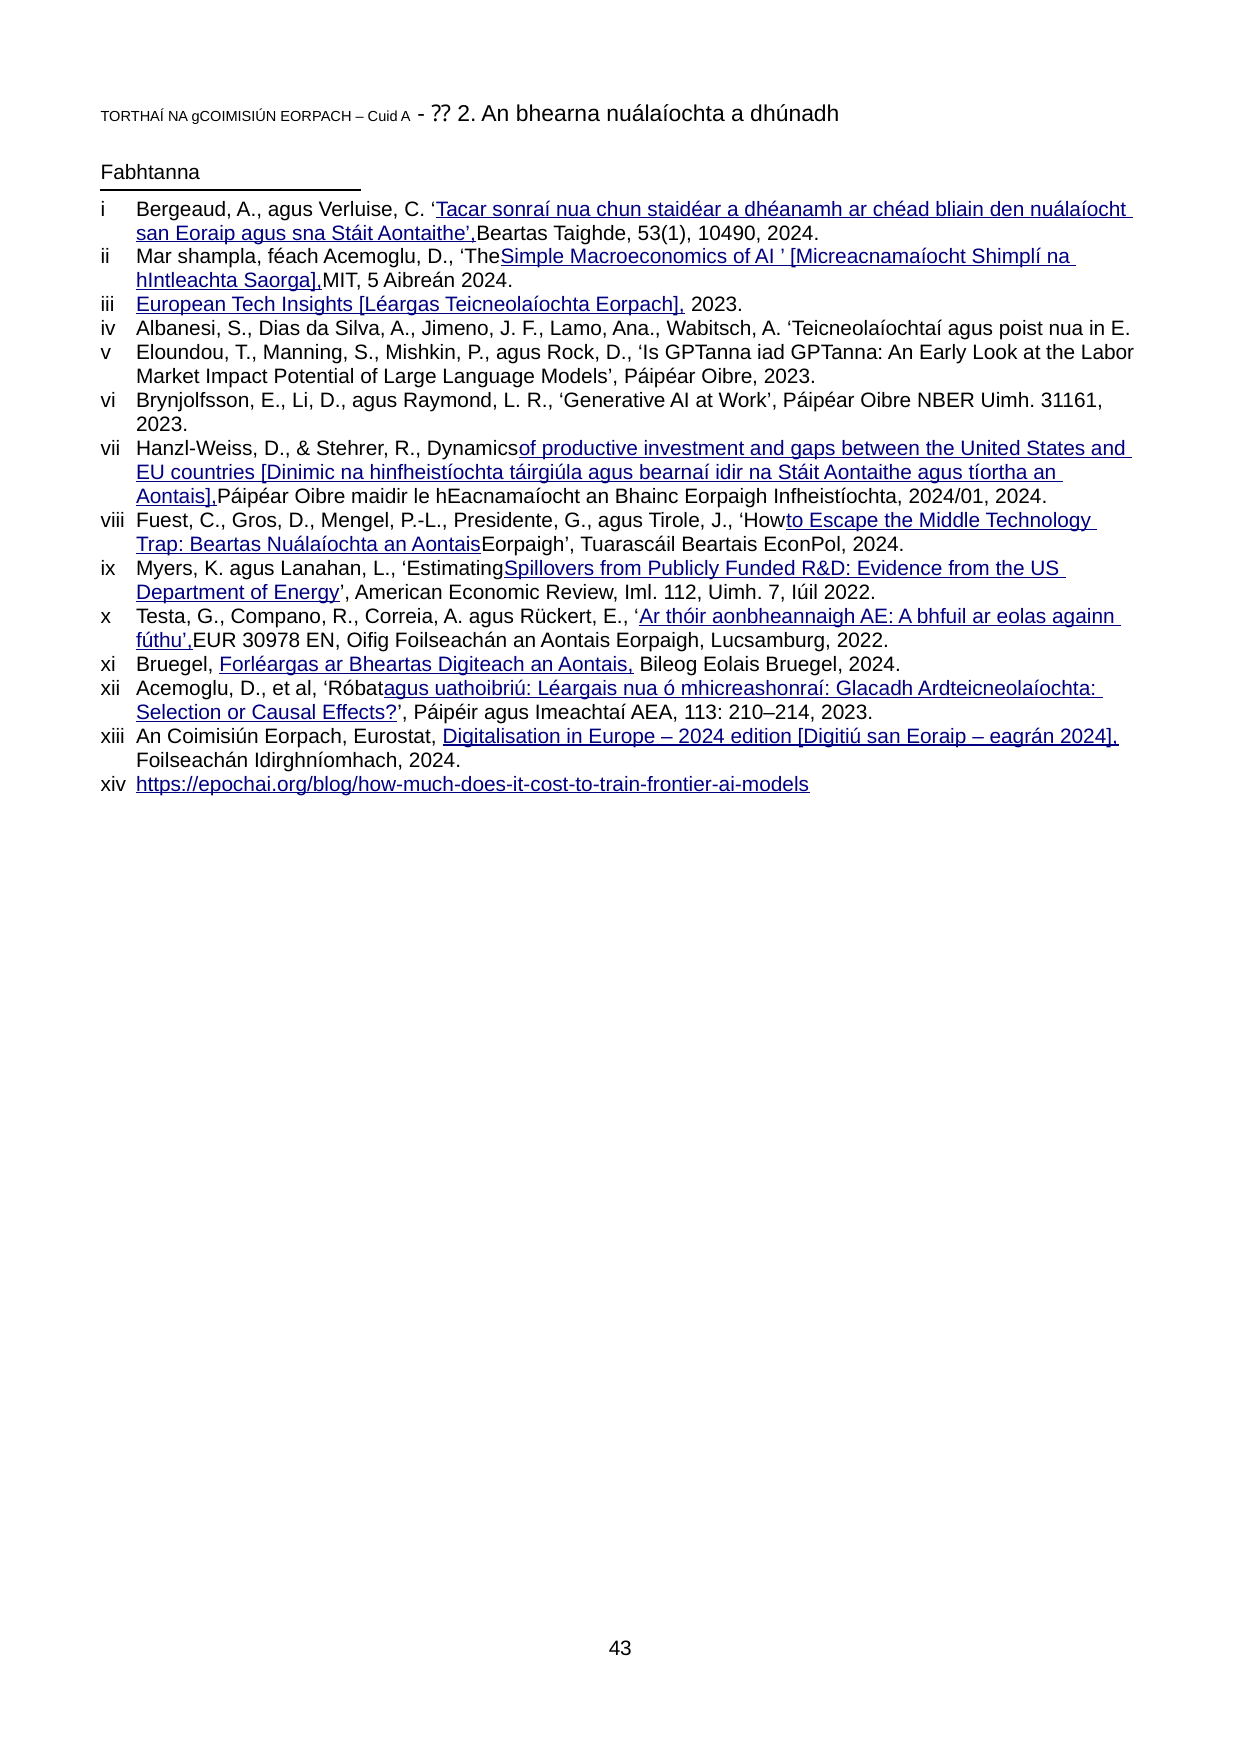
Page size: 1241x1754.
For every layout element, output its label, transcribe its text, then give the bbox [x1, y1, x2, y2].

text Bruegel, Forléargas ar Bheartas Digiteach an Aontais, Bileog Eolais Bruegel, 2024. [100, 652, 1140, 676]
text An Coimisiún Eorpach, Eurostat, Digitalisation in Europe – 2024 edition [Digitiú san Eoraip – eagrán 2024], Foilseachán Idirghníomhach, 2024. [100, 723, 1140, 771]
text Hanzl-Weiss, D., & Stehrer, R., Dynamicsof productive investment and gaps between the United States and EU countries [Dinimic na hinfheistíochta táirgiúla agus bearnaí idir na Stáit Aontaithe agus tíortha an Aontais],Páipéar Oibre maidir le hEacnamaíocht an Bhainc Eorpaigh Infheistíochta, 2024/01, 2024. [100, 436, 1140, 508]
text European Tech Insights [Léargas Teicneolaíochta Eorpach], 2023. [100, 292, 1140, 316]
text Eloundou, T., Manning, S., Mishkin, P., agus Rock, D., ‘Is GPTanna iad GPTanna: An Early Look at the Labor Market Impact Potential of Large Language Models’, Páipéar Oibre, 2023. [100, 340, 1140, 388]
text https://epochai.org/blog/how-much-does-it-cost-to-train-frontier-ai-models [100, 771, 1140, 795]
text Acemoglu, D., et al, ‘Róbatagus uathoibriú: Léargais nua ó mhicreashonraí: Glacadh Ardteicneolaíochta: Selection or Causal Effects?’, Páipéir agus Imeachtaí AEA, 113: 210–214, 2023. [100, 676, 1140, 723]
text Testa, G., Compano, R., Correia, A. agus Rückert, E., ‘Ar thóir aonbheannaigh AE: A bhfuil ar eolas againn fúthu’,EUR 30978 EN, Oifig Foilseachán an Aontais Eorpaigh, Lucsamburg, 2022. [100, 604, 1140, 652]
text Mar shampla, féach Acemoglu, D., ‘TheSimple Macroeconomics of AI ’ [Micreacnamaíocht Shimplí na hIntleachta Saorga],MIT, 5 Aibreán 2024. [100, 244, 1140, 292]
text Fabhtanna [100, 159, 1140, 183]
text Myers, K. agus Lanahan, L., ‘EstimatingSpillovers from Publicly Funded R&D: Evidence from the US Department of Energy’, American Economic Review, Iml. 112, Uimh. 7, Iúil 2022. [100, 556, 1140, 604]
text Bergeaud, A., agus Verluise, C. ‘Tacar sonraí nua chun staidéar a dhéanamh ar chéad bliain den nuálaíocht san Eoraip agus sna Stáit Aontaithe’,Beartas Taighde, 53(1), 10490, 2024. [100, 196, 1140, 244]
text Albanesi, S., Dias da Silva, A., Jimeno, J. F., Lamo, Ana., Wabitsch, A. ‘Teicneolaíochtaí agus poist nua in E. [100, 316, 1140, 340]
text Brynjolfsson, E., Li, D., agus Raymond, L. R., ‘Generative AI at Work’, Páipéar Oibre NBER Uimh. 31161, 2023. [100, 388, 1140, 436]
text Fuest, C., Gros, D., Mengel, P.-L., Presidente, G., agus Tirole, J., ‘Howto Escape the Middle Technology Trap: Beartas Nuálaíochta an AontaisEorpaigh’, Tuarascáil Beartais EconPol, 2024. [100, 508, 1140, 556]
